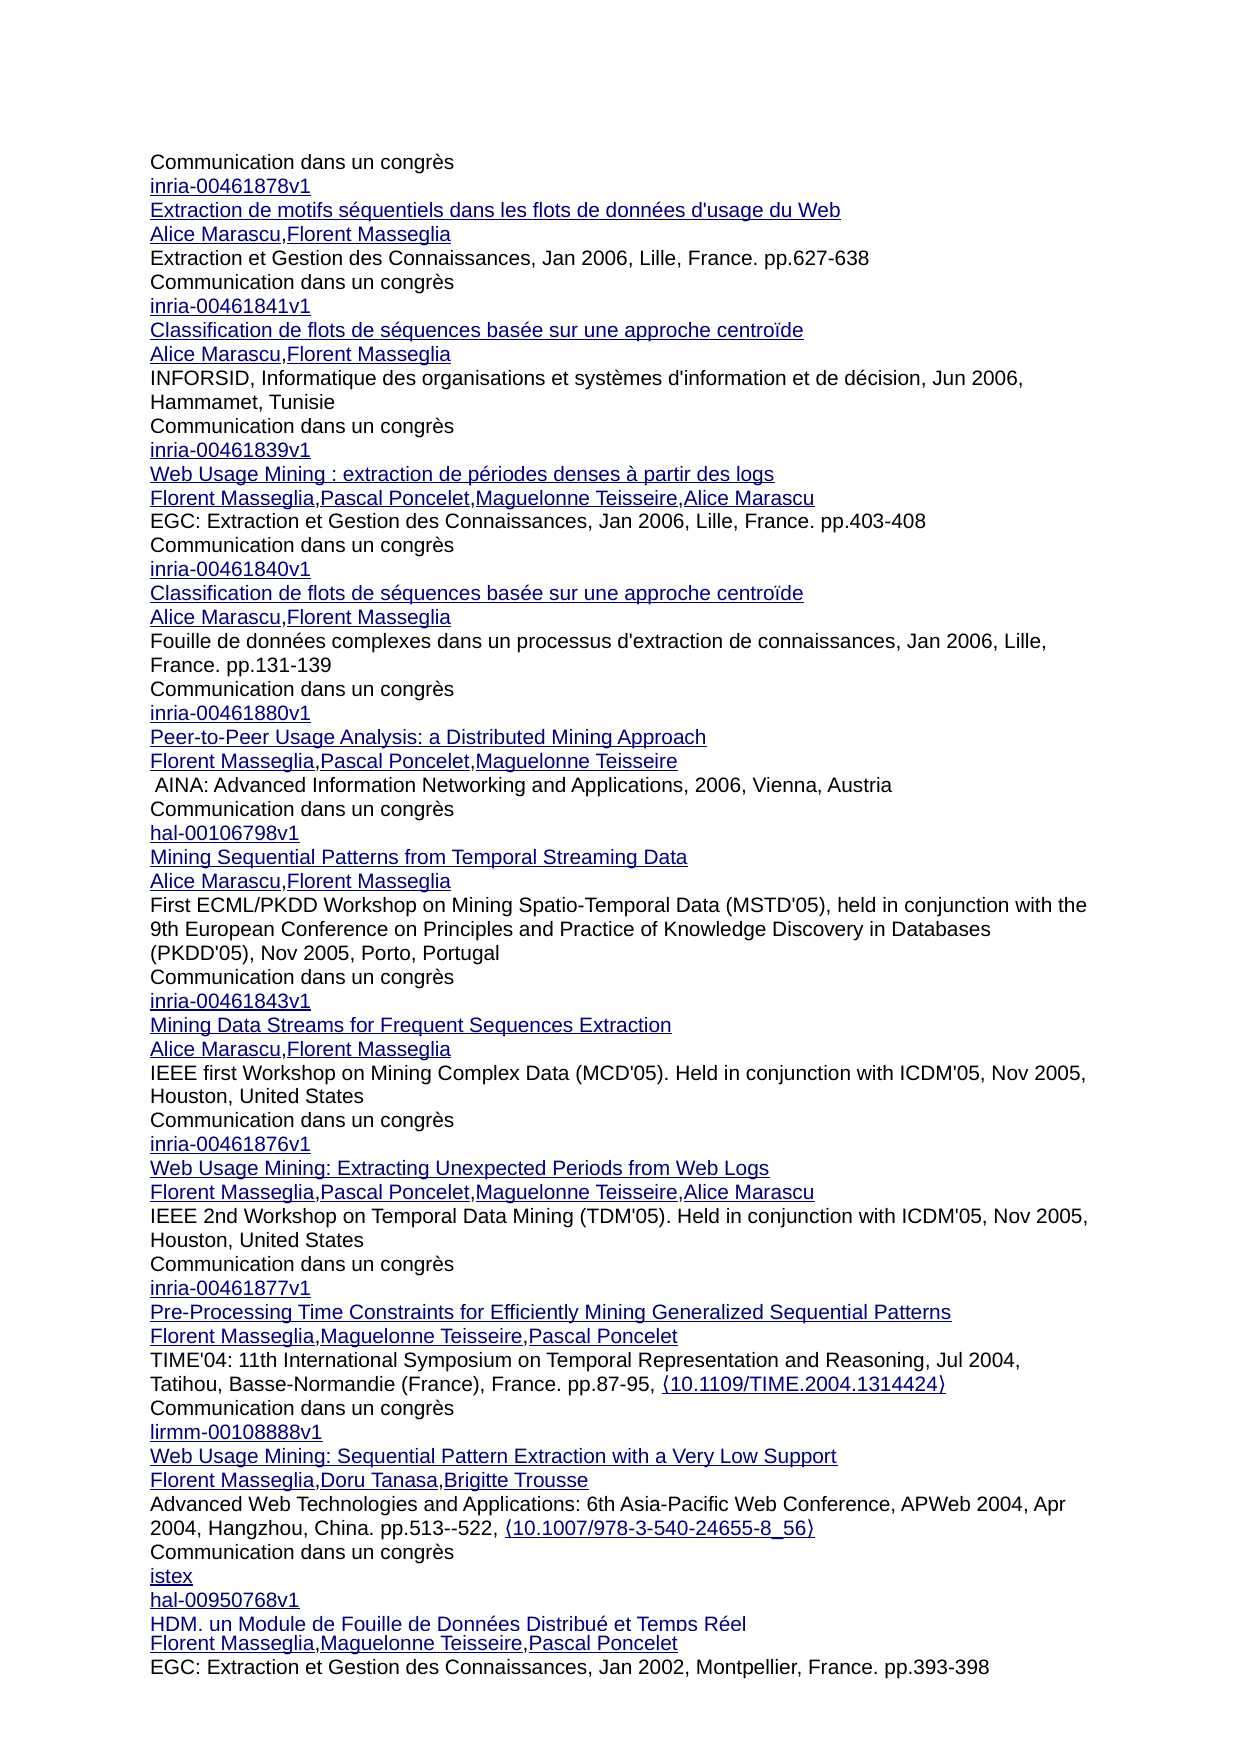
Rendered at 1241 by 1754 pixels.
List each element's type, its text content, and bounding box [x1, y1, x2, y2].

table_cell Web Usage Mining: Sequential Pattern Extraction with a Very Low Support Florent Masseglia,Doru Tanasa,Brigitte Trousse Advanced Web Technologies and Applications: 6th Asia-Pacific Web Conference, APWeb 2004, Apr 2004, Hangzhou, China. pp.513--522, ⟨10.1007/978-3-540-24655-8_56⟩ Communication dans un congrès istex hal-00950768v1 [150, 1444, 1090, 1611]
table_cell Communication dans un congrès inria-00461878v1 [150, 150, 1090, 198]
table_cell Classification de flots de séquences basée sur une approche centroïde Alice Marascu,Florent Masseglia INFORSID, Informatique des organisations et systèmes d'information et de décision, Jun 2006, Hammamet, Tunisie Communication dans un congrès inria-00461839v1 [150, 318, 1090, 461]
table_cell Mining Sequential Patterns from Temporal Streaming Data Alice Marascu,Florent Masseglia First ECML/PKDD Workshop on Mining Spatio-Temporal Data (MSTD'05), held in conjunction with the 9th European Conference on Principles and Practice of Knowledge Discovery in Databases (PKDD'05), Nov 2005, Porto, Portugal Communication dans un congrès inria-00461843v1 [150, 845, 1090, 1012]
table_cell Pre-Processing Time Constraints for Efficiently Mining Generalized Sequential Patterns Florent Masseglia,Maguelonne Teisseire,Pascal Poncelet TIME'04: 11th International Symposium on Temporal Representation and Reasoning, Jul 2004, Tatihou, Basse-Normandie (France), France. pp.87-95, ⟨10.1109/TIME.2004.1314424⟩ Communication dans un congrès lirmm-00108888v1 [150, 1300, 1090, 1444]
table_cell Mining Data Streams for Frequent Sequences Extraction Alice Marascu,Florent Masseglia IEEE first Workshop on Mining Complex Data (MCD'05). Held in conjunction with ICDM'05, Nov 2005, Houston, United States Communication dans un congrès inria-00461876v1 [150, 1013, 1090, 1156]
table_cell Peer-to-Peer Usage Analysis: a Distributed Mining Approach Florent Masseglia,Pascal Poncelet,Maguelonne Teisseire AINA: Advanced Information Networking and Applications, 2006, Vienna, Austria Communication dans un congrès hal-00106798v1 [150, 725, 1090, 845]
table_cell Classification de flots de séquences basée sur une approche centroïde Alice Marascu,Florent Masseglia Fouille de données complexes dans un processus d'extraction de connaissances, Jan 2006, Lille, France. pp.131-139 Communication dans un congrès inria-00461880v1 [150, 581, 1090, 725]
table_cell Extraction de motifs séquentiels dans les flots de données d'usage du Web Alice Marascu,Florent Masseglia Extraction et Gestion des Connaissances, Jan 2006, Lille, France. pp.627-638 Communication dans un congrès inria-00461841v1 [150, 198, 1090, 318]
table_cell Web Usage Mining: Extracting Unexpected Periods from Web Logs Florent Masseglia,Pascal Poncelet,Maguelonne Teisseire,Alice Marascu IEEE 2nd Workshop on Temporal Data Mining (TDM'05). Held in conjunction with ICDM'05, Nov 2005, Houston, United States Communication dans un congrès inria-00461877v1 [150, 1156, 1090, 1300]
table_cell HDM, un Module de Fouille de Données Distribué et Temps Réel Florent Masseglia,Maguelonne Teisseire,Pascal Poncelet EGC: Extraction et Gestion des Connaissances, Jan 2002, Montpellier, France. pp.393-398 [150, 1611, 1090, 1679]
table_cell Web Usage Mining : extraction de périodes denses à partir des logs Florent Masseglia,Pascal Poncelet,Maguelonne Teisseire,Alice Marascu EGC: Extraction et Gestion des Connaissances, Jan 2006, Lille, France. pp.403-408 Communication dans un congrès inria-00461840v1 [150, 461, 1090, 581]
